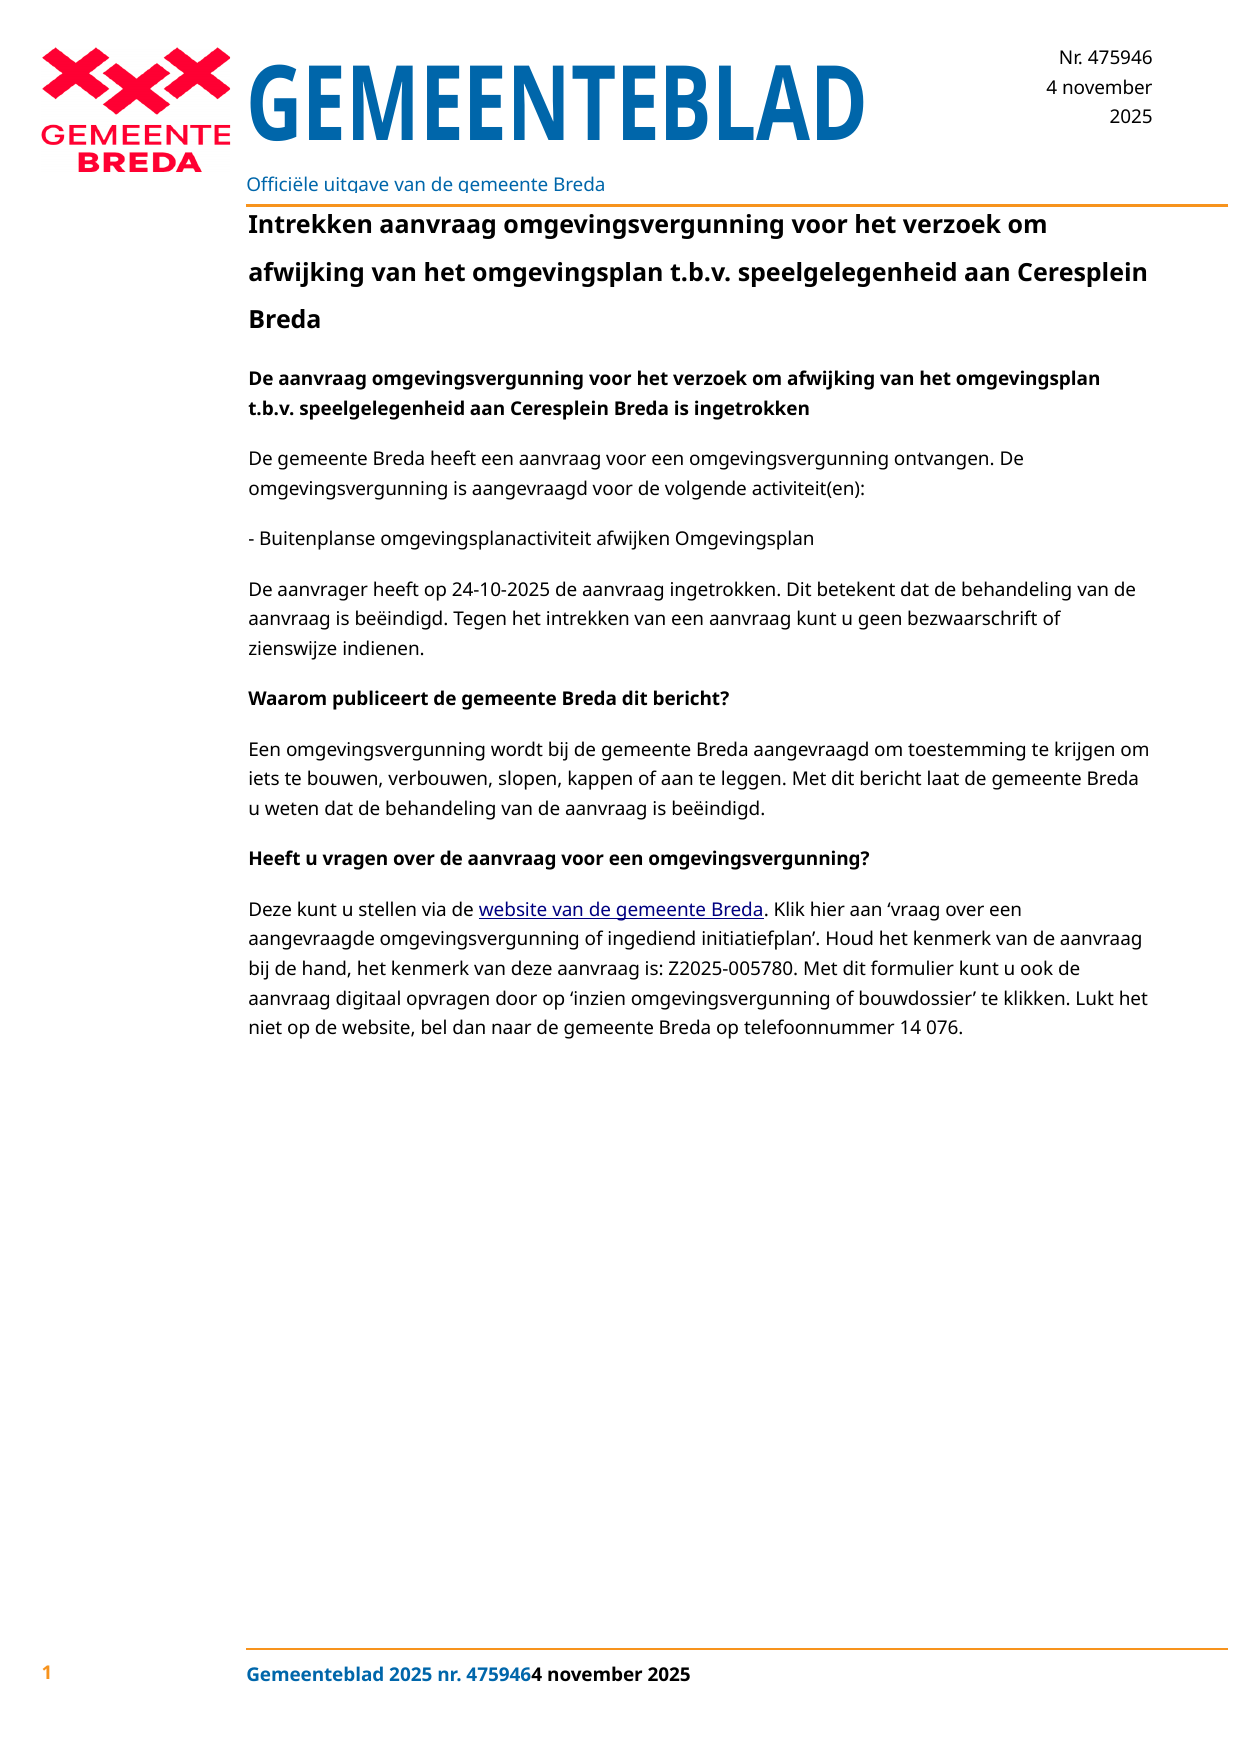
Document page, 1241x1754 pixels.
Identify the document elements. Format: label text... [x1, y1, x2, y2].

text De gemeente Breda heeft een aanvraag voor een omgevingsvergunning ontvangen. De omgevingsvergunning is aangevraagd voor de volgende activiteit(en): [248, 446, 1152, 501]
text Een omgevingsvergunning wordt bij de gemeente Breda aangevraagd om toestemming te krijgen om iets te bouwen, verbouwen, slopen, kappen of aan te leggen. Met dit bericht laat de gemeente Breda u weten dat de behandeling van de aanvraag is beëindigd. [248, 736, 1152, 821]
text Waarom publiceert de gemeente Breda dit bericht? [248, 686, 1152, 711]
text De aanvraag omgevingsvergunning voor het verzoek om afwijking van het omgevingsplan t.b.v. speelgelegenheid aan Ceresplein Breda is ingetrokken [248, 366, 1152, 421]
picture [41, 47, 231, 172]
text - Buitenplanse omgevingsplanactiviteit afwijken Omgevingsplan [248, 526, 1152, 551]
text Intrekken aanvraag omgevingsvergunning voor het verzoek om afwijking van het omgevingsplan t.b.v. speelgelegenheid aan Ceresplein Breda [248, 207, 1152, 336]
text Heeft u vragen over de aanvraag voor een omgevingsvergunning? [248, 846, 1152, 871]
text Deze kunt u stellen via de website van de gemeente Breda. Klik hier aan ‘vraag over een aangevraagde omgevingsvergunning of ingediend initiatiefplan’. Houd het kenmerk van de aanvraag bij de hand, het kenmerk van deze aanvraag is: Z2025-005780. Met dit formulier kunt u ook de aanvraag digitaal opvragen door op ‘inzien omgevingsvergunning of bouwdossier’ te klikken. Lukt het niet op de website, bel dan naar de gemeente Breda op telefoonnummer 14 076. [248, 896, 1152, 1040]
text De aanvrager heeft op 24-10-2025 de aanvraag ingetrokken. Dit betekent dat de behandeling van de aanvraag is beëindigd. Tegen het intrekken van een aanvraag kunt u geen bezwaarschrift of zienswijze indienen. [248, 576, 1152, 661]
